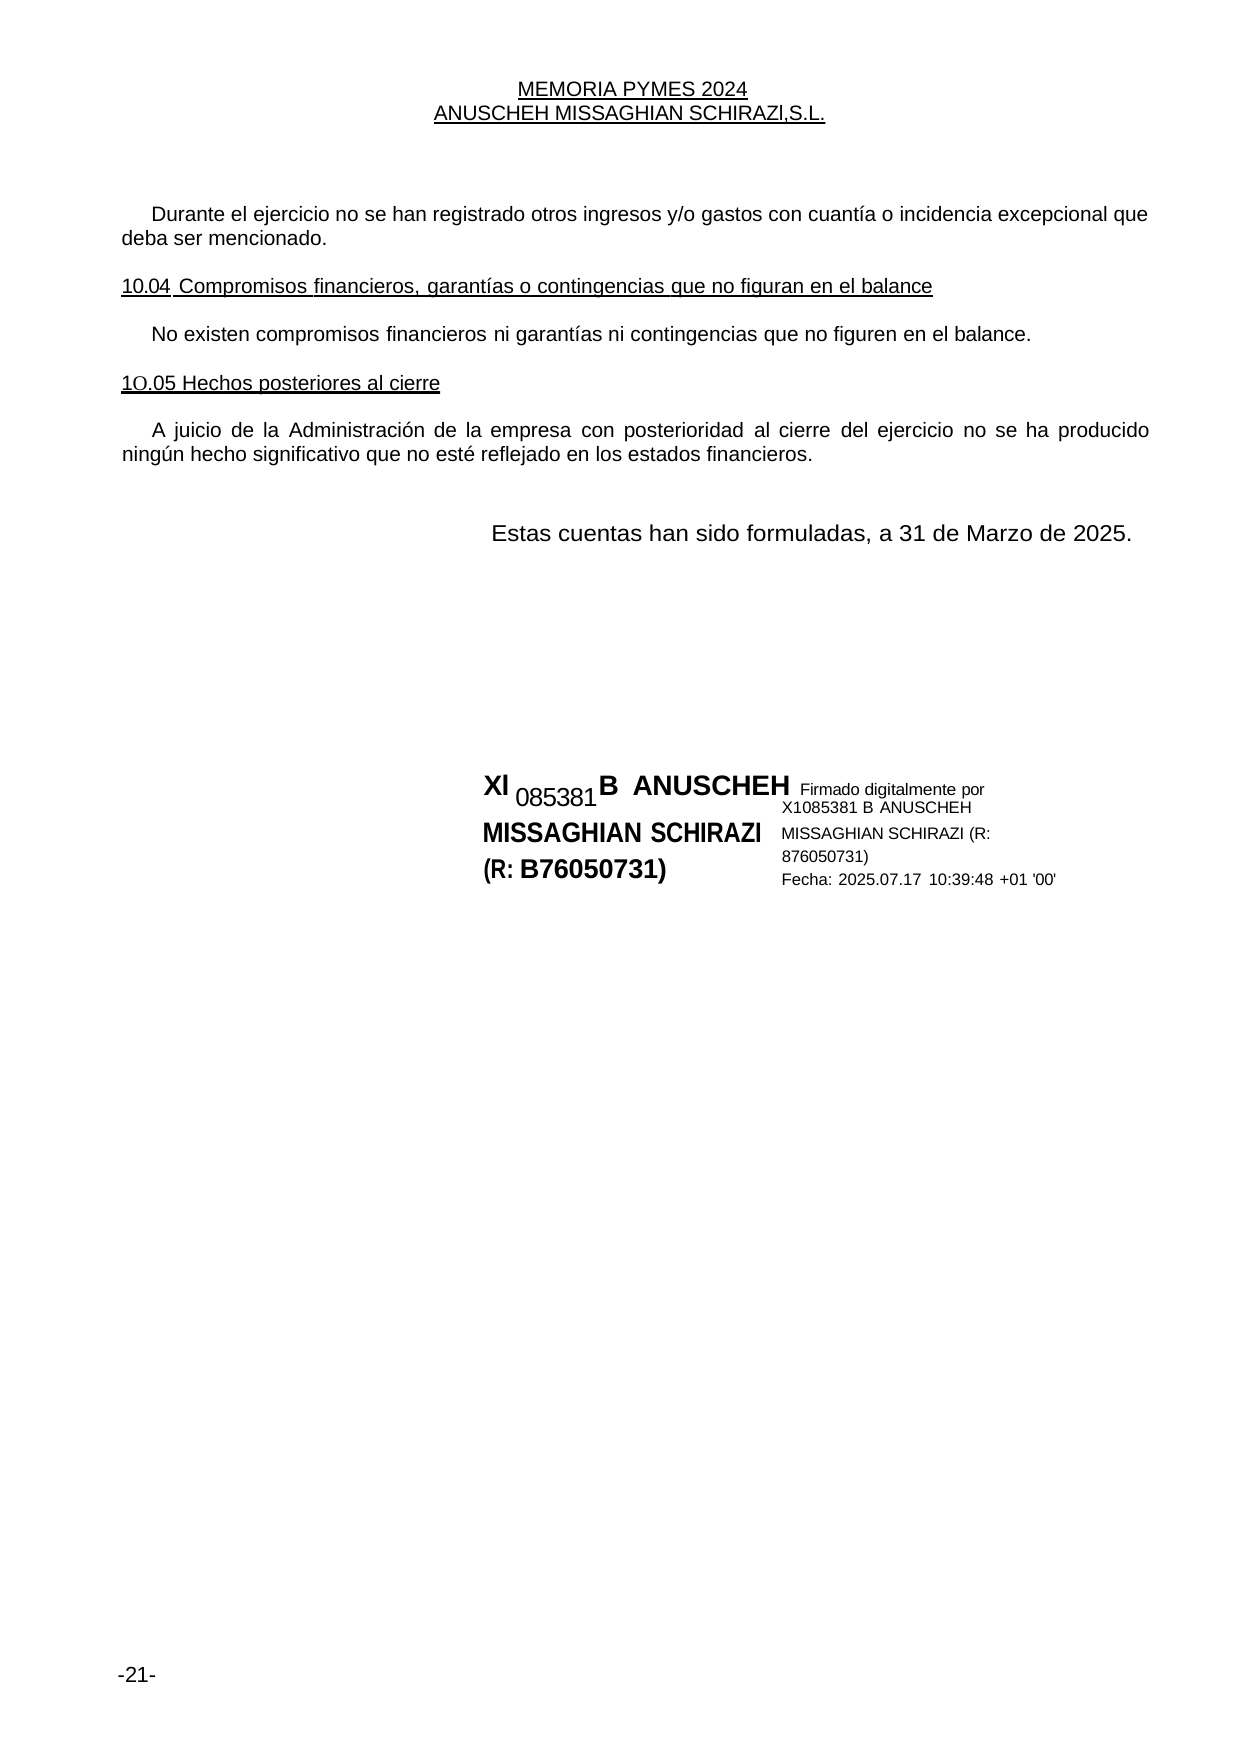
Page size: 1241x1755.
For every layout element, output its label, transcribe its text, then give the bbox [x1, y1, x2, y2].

text No existen compromisos financieros ni garantías ni contingencias que no figuren en el balance. [151, 322, 1241, 346]
text Durante el ejercicio no se han registrado otros ingresos y/o gastos con cuantía o incidencia excepcional que deba ser mencionado. [121, 202, 1156, 250]
text Xl B ANUSCHEH Firmado digitalmente por [483, 771, 1241, 801]
text MISSAGHIAN SCHIRAZI (R: 876050731) [781, 823, 994, 866]
list Compromisos financieros, garantías o contingencias que no figuran en el balance [121, 274, 1241, 298]
text Fecha: 2025.07.17 10:39:48 +01 '00' [781, 870, 1241, 889]
text 1O.05 Hechos posteriores al cierre [121, 370, 1241, 394]
text X1085381 B ANUSCHEH [782, 801, 1241, 817]
text (R: B76050731) [483, 853, 764, 884]
text Estas cuentas han sido formuladas, a 31 de Marzo de 2025. [491, 520, 1241, 546]
text 085381 [515, 783, 598, 812]
text MISSAGHIAN SCHIRAZI [482, 817, 764, 848]
text A juicio de la Administración de la empresa con posterioridad al cierre del ejercicio no se ha producido ningún hecho significativo que no esté reflejado en los estados financieros. [122, 419, 1156, 465]
